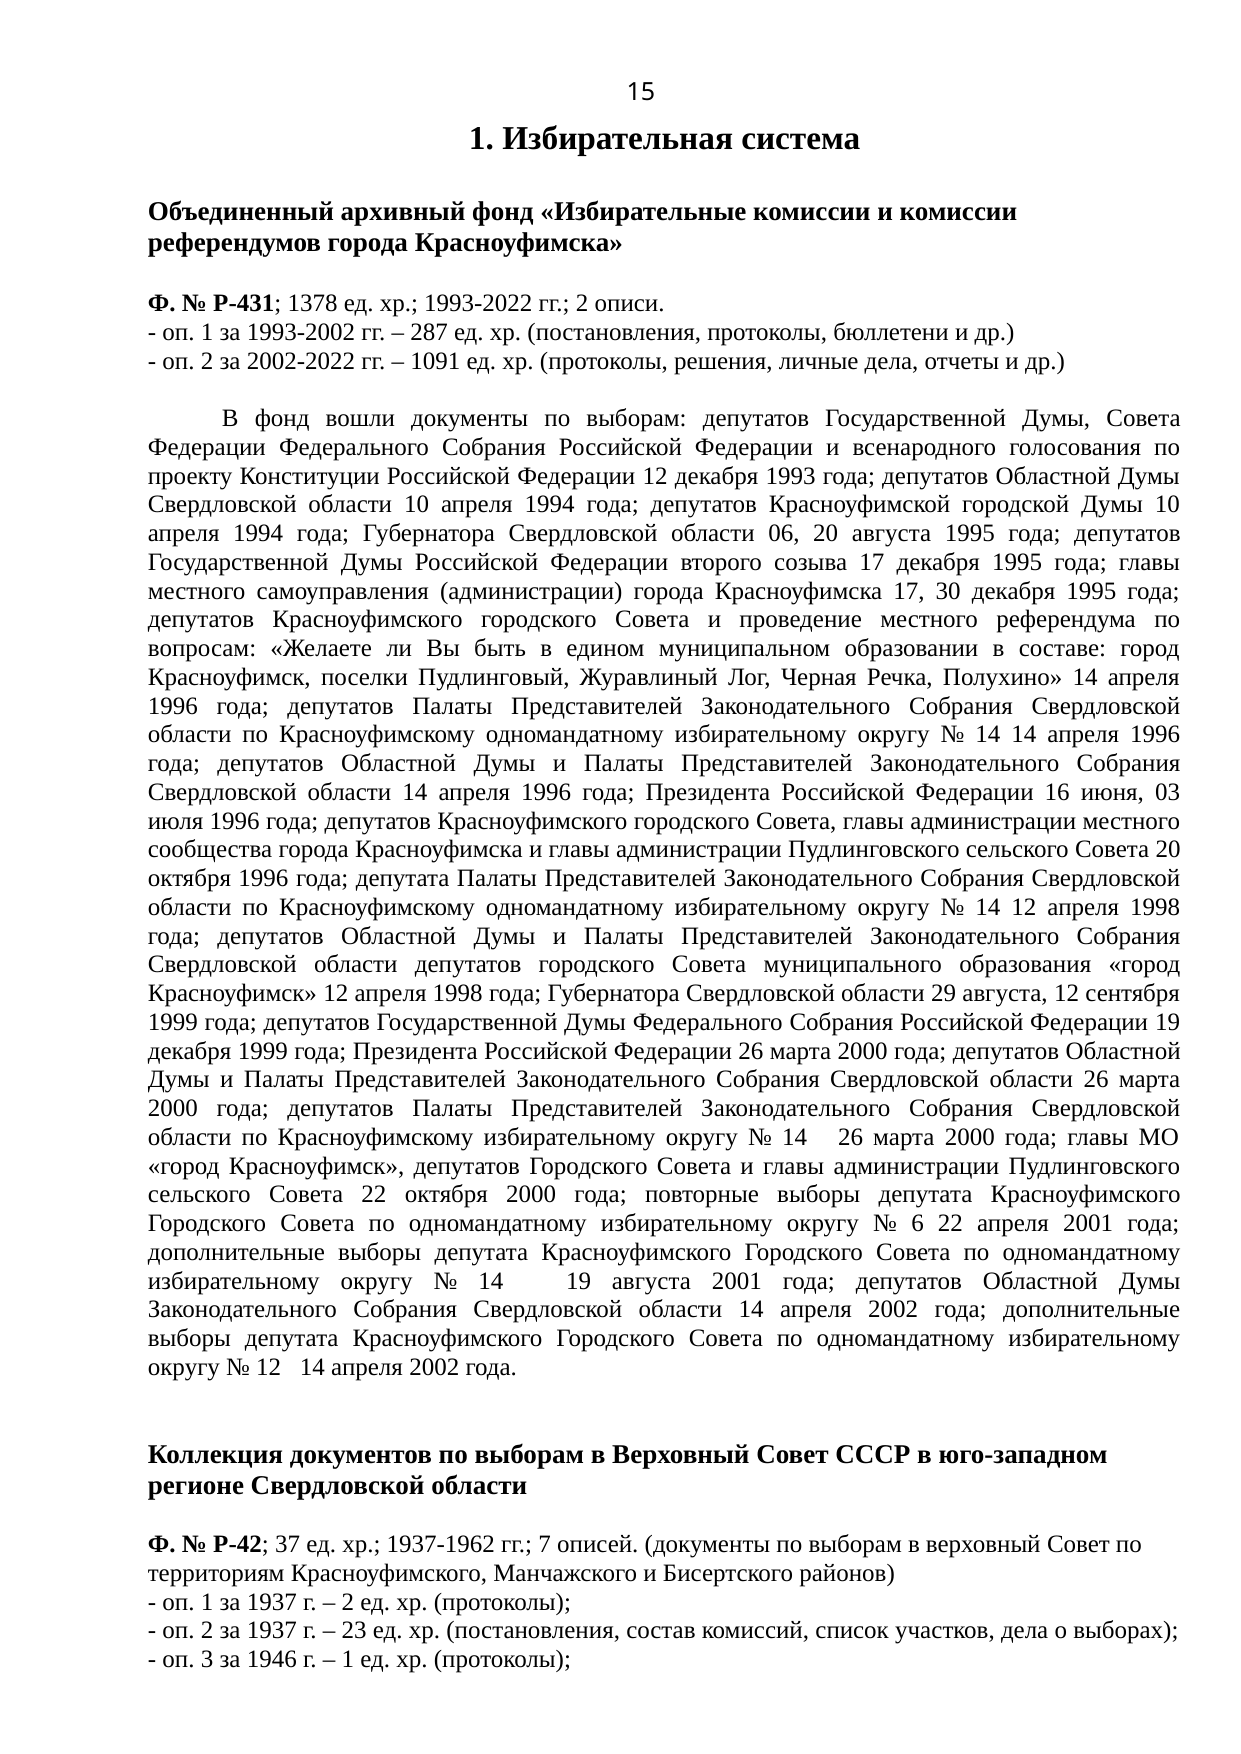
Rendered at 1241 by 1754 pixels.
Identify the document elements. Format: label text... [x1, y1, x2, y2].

text В фонд вошли документы по выборам: депутатов Государственной Думы, Совета Федерации Федерального Собрания Российской Федерации и всенародного голосования по проекту Конституции Российской Федерации 12 декабря 1993 года; депутатов Областной Думы Свердловской области 10 апреля 1994 года; депутатов Красноуфимской городской Думы 10 апреля 1994 года; Губернатора Свердловской области 06, 20 августа 1995 года; депутатов Государственной Думы Российской Федерации второго созыва 17 декабря 1995 года; главы местного самоуправления (администрации) города Красноуфимска 17, 30 декабря 1995 года; депутатов Красноуфимского городского Совета и проведение местного референдума по вопросам: «Желаете ли Вы быть в едином муниципальном образовании в составе: город Красноуфимск, поселки Пудлинговый, Журавлиный Лог, Черная Речка, Полухино» 14 апреля 1996 года; депутатов Палаты Представителей Законодательного Собрания Свердловской области по Красноуфимскому одномандатному избирательному округу № 14 14 апреля 1996 года; депутатов Областной Думы и Палаты Представителей Законодательного Собрания Свердловской области 14 апреля 1996 года; Президента Российской Федерации 16 июня, 03 июля 1996 года; депутатов Красноуфимского городского Совета, главы администрации местного сообщества города Красноуфимска и главы администрации Пудлинговского сельского Совета 20 октября 1996 года; депутата Палаты Представителей Законодательного Собрания Свердловской области по Красноуфимскому одномандатному избирательному округу № 14 12 апреля 1998 года; депутатов Областной Думы и Палаты Представителей Законодательного Собрания Свердловской области депутатов городского Совета муниципального образования «город Красноуфимск» 12 апреля 1998 года; Губернатора Свердловской области 29 августа, 12 сентября 1999 года; депутатов Государственной Думы Федерального Собрания Российской Федерации 19 декабря 1999 года; Президента Российской Федерации 26 марта 2000 года; депутатов Областной Думы и Палаты Представителей Законодательного Собрания Свердловской области 26 марта 2000 года; депутатов Палаты Представителей Законодательного Собрания Свердловской области по Красноуфимскому избирательному округу № 14 26 марта 2000 года; главы МО «город Красноуфимск», депутатов Городского Совета и главы администрации Пудлинговского сельского Совета 22 октября 2000 года; повторные выборы депутата Красноуфимского Городского Совета по одномандатному избирательному округу № 6 22 апреля 2001 года; дополнительные выборы депутата Красноуфимского Городского Совета по одномандатному избирательному округу № 14 19 августа 2001 года; депутатов Областной Думы Законодательного Собрания Свердловской области 14 апреля 2002 года; дополнительные выборы депутата Красноуфимского Городского Совета по одномандатному избирательному округу № 12 14 апреля 2002 года. [148, 403, 1181, 1381]
text Коллекция документов по выборам в Верховный Совет СССР в юго-западном регионе Свердловской области [148, 1438, 1181, 1501]
text Ф. № Р-42; 37 ед. хр.; 1937-1962 гг.; 7 описей. (документы по выборам в верховный Совет по территориям Красноуфимского, Манчажского и Бисертского районов) [148, 1529, 1181, 1587]
text 1. Избирательная система [148, 118, 1181, 156]
text - оп. 1 за 1993-2002 гг. – 287 ед. хр. (постановления, протоколы, бюллетени и др.) [148, 317, 1181, 346]
text - оп. 1 за 1937 г. – 2 ед. хр. (протоколы); [148, 1587, 1181, 1616]
text - оп. 2 за 1937 г. – 23 ед. хр. (постановления, состав комиссий, список участков, дела о выборах); [148, 1616, 1181, 1644]
text - оп. 2 за 2002-2022 гг. – 1091 ед. хр. (протоколы, решения, личные дела, отчеты и др.) [148, 346, 1181, 374]
text Ф. № Р-431; 1378 ед. хр.; 1993-2022 гг.; 2 описи. [148, 288, 1181, 317]
text - оп. 3 за 1946 г. – 1 ед. хр. (протоколы); [148, 1644, 1181, 1673]
text Объединенный архивный фонд «Избирательные комиссии и комиссии референдумов города Красноуфимска» [148, 195, 1181, 257]
